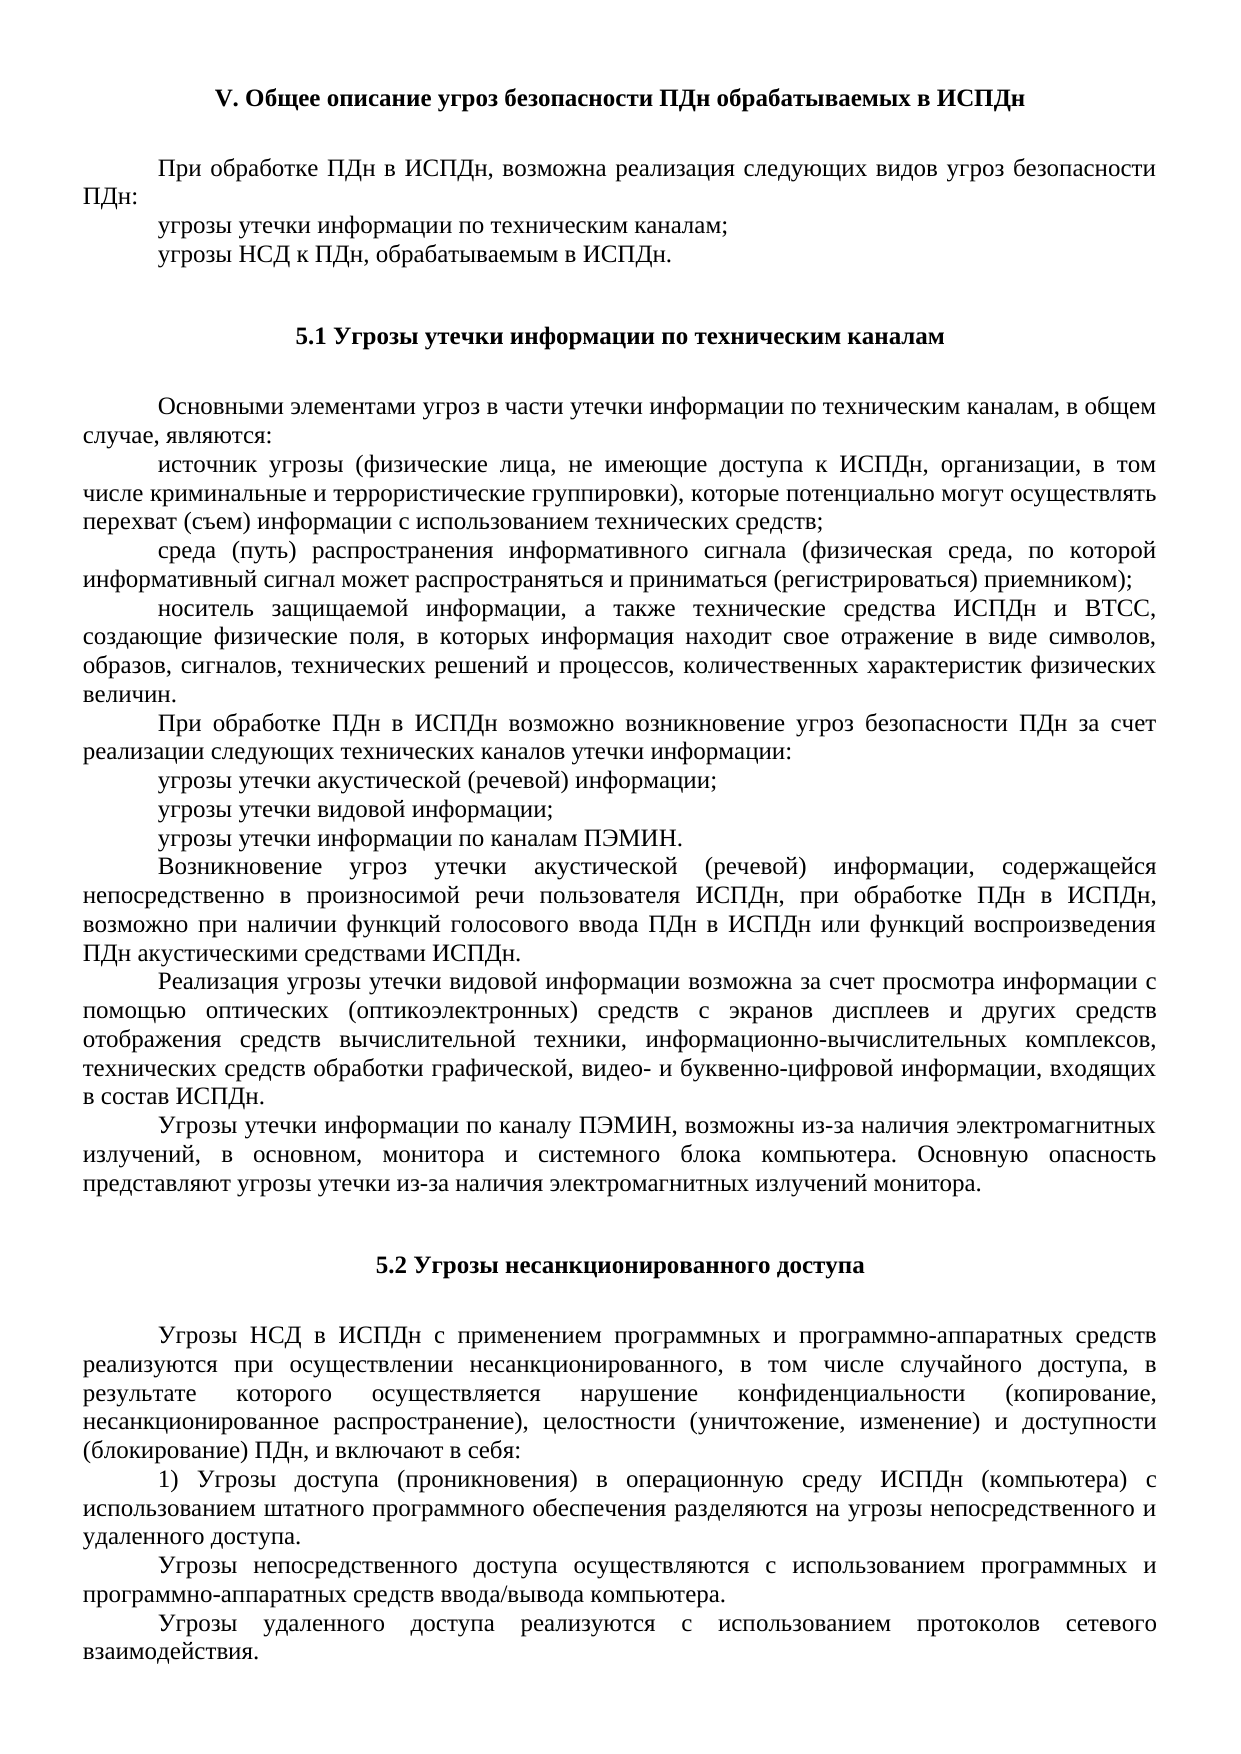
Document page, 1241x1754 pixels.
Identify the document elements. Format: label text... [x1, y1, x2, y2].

text Угрозы удаленного доступа реализуются с использованием протоколов сетевого взаимодействия. [83, 1608, 1157, 1665]
text источник угрозы (физические лица, не имеющие доступа к ИСПДн, организации, в том числе криминальные и террористические группировки), которые потенциально могут осуществлять перехват (съем) информации с использованием технических средств; [83, 449, 1157, 535]
text угрозы утечки информации по каналам ПЭМИН. [83, 823, 1157, 851]
text Возникновение угроз утечки акустической (речевой) информации, содержащейся непосредственно в произносимой речи пользователя ИСПДн, при обработке ПДн в ИСПДн, возможно при наличии функций голосового ввода ПДн в ИСПДн или функций воспроизведения ПДн акустическими средствами ИСПДн. [83, 851, 1157, 966]
text 1) Угрозы доступа (проникновения) в операционную среду ИСПДн (компьютера) с использованием штатного программного обеспечения разделяются на угрозы непосредственного и удаленного доступа. [83, 1464, 1157, 1550]
text угрозы утечки акустической (речевой) информации; [83, 765, 1157, 794]
text При обработке ПДн в ИСПДн, возможна реализация следующих видов угроз безопасности ПДн: [83, 153, 1157, 210]
text При обработке ПДн в ИСПДн возможно возникновение угроз безопасности ПДн за счет реализации следующих технических каналов утечки информации: [83, 708, 1157, 765]
text угрозы утечки информации по техническим каналам; [83, 210, 1157, 239]
text среда (путь) распространения информативного сигнала (физическая среда, по которой информативный сигнал может распространяться и приниматься (регистрироваться) приемником); [83, 535, 1157, 593]
text носитель защищаемой информации, а также технические средства ИСПДн и ВТСС, создающие физические поля, в которых информация находит свое отражение в виде символов, образов, сигналов, технических решений и процессов, количественных характеристик физических величин. [83, 593, 1157, 708]
text Угрозы непосредственного доступа осуществляются с использованием программных и программно-аппаратных средств ввода/вывода компьютера. [83, 1550, 1157, 1608]
subtitle V. Общее описание угроз безопасности ПДн обрабатываемых в ИСПДн [83, 83, 1157, 111]
text Реализация угрозы утечки видовой информации возможна за счет просмотра информации с помощью оптических (оптикоэлектронных) средств с экранов дисплеев и других средств отображения средств вычислительной техники, информационно-вычислительных комплексов, технических средств обработки графической, видео- и буквенно-цифровой информации, входящих в состав ИСПДн. [83, 966, 1157, 1110]
text Основными элементами угроз в части утечки информации по техническим каналам, в общем случае, являются: [83, 391, 1157, 449]
text угрозы утечки видовой информации; [83, 794, 1157, 823]
text Угрозы утечки информации по каналу ПЭМИН, возможны из-за наличия электромагнитных излучений, в основном, монитора и системного блока компьютера. Основную опасность представляют угрозы утечки из-за наличия электромагнитных излучений монитора. [83, 1110, 1157, 1196]
text Угрозы НСД в ИСПДн с применением программных и программно-аппаратных средств реализуются при осуществлении несанкционированного, в том числе случайного доступа, в результате которого осуществляется нарушение конфиденциальности (копирование, несанкционированное распространение), целостности (уничтожение, изменение) и доступности (блокирование) ПДн, и включают в себя: [83, 1320, 1157, 1464]
subtitle 5.2 Угрозы несанкционированного доступа [83, 1250, 1157, 1279]
subtitle 5.1 Угрозы утечки информации по техническим каналам [83, 321, 1157, 350]
text угрозы НСД к ПДн, обрабатываемым в ИСПДн. [83, 239, 1157, 268]
